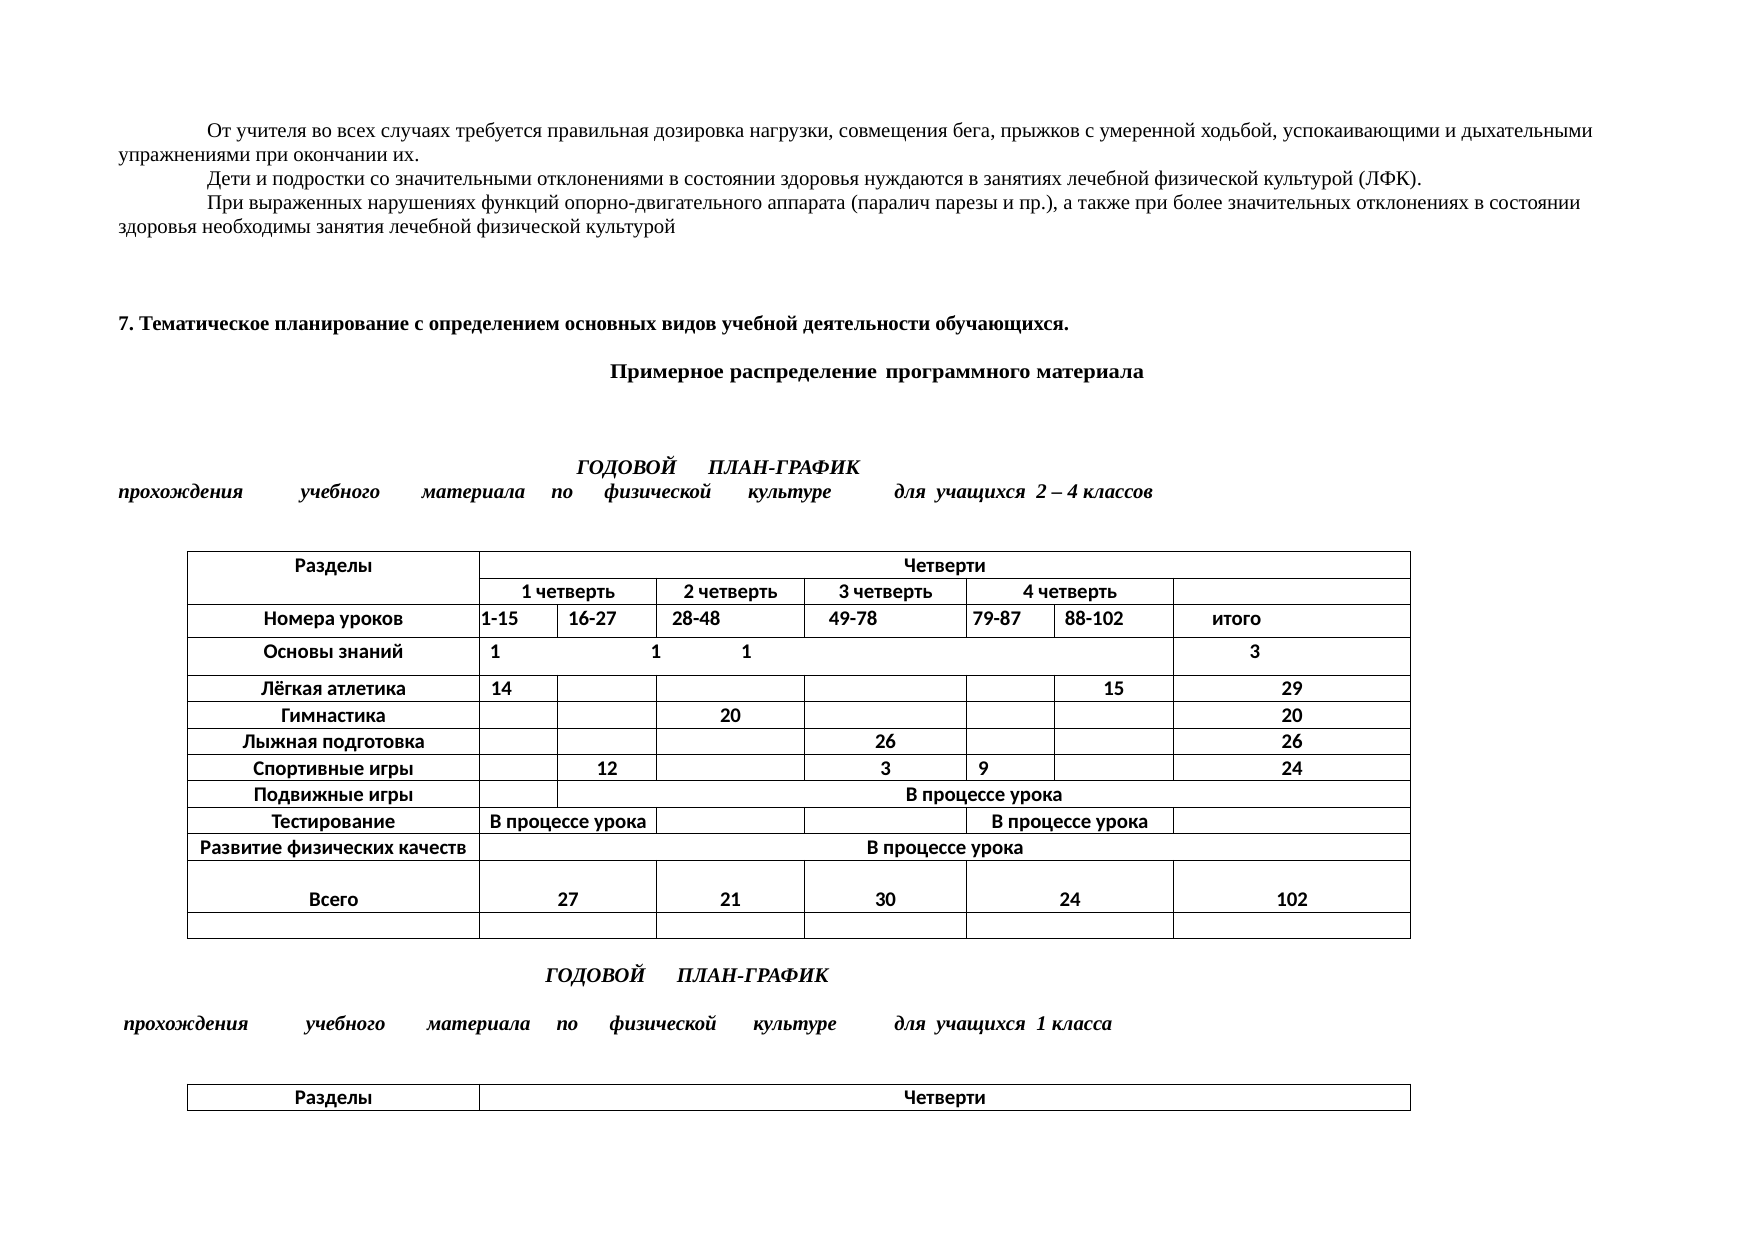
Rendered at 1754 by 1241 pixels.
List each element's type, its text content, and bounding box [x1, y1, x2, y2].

table_cell 79-87 [967, 605, 1054, 637]
table_cell 88-102 [1055, 605, 1173, 637]
table_cell 30 [805, 861, 966, 912]
table_cell [967, 702, 1054, 727]
text 7. Тематическое планирование с определением основных видов учебной деятельности обучающихся. [118, 311, 1636, 335]
table_cell [480, 913, 656, 938]
table_cell [805, 702, 966, 727]
table_cell Всего [188, 861, 479, 912]
table_cell [1055, 755, 1173, 780]
table_cell [967, 729, 1054, 754]
table_cell [657, 808, 804, 833]
table_cell В процессе урока [480, 808, 656, 833]
table_cell [967, 676, 1054, 701]
table_cell [1174, 808, 1410, 833]
table_cell Номера уроков [188, 605, 479, 637]
table_cell [657, 913, 804, 938]
text Примерное распределение программного материала [118, 359, 1636, 383]
table_cell [480, 729, 557, 754]
table_cell 2 четверть [657, 579, 804, 604]
table_cell [805, 808, 966, 833]
table_cell [558, 676, 656, 701]
table_cell 3 четверть [805, 579, 966, 604]
table_cell В процессе урока [967, 808, 1173, 833]
text От учителя во всех случаях требуется правильная дозировка нагрузки, совмещения бега, прыжков с умеренной ходьбой, успокаивающими и дыхательными упражнениями при окончании их. [118, 118, 1636, 166]
table_cell итого [1174, 605, 1410, 637]
table_cell [657, 755, 804, 780]
table_cell [805, 913, 966, 938]
table_cell [188, 913, 479, 938]
table_cell 15 [1055, 676, 1173, 701]
table_cell 49-78 [805, 605, 966, 637]
text Дети и подростки со значительными отклонениями в состоянии здоровья нуждаются в занятиях лечебной физической культурой (ЛФК). [118, 166, 1636, 190]
table_cell Развитие физических качеств [188, 834, 479, 860]
text ГОДОВОЙ ПЛАН-ГРАФИК [118, 963, 1636, 987]
table_cell 28-48 [657, 605, 804, 637]
table_cell [1174, 913, 1410, 938]
table_cell [558, 702, 656, 727]
table_cell 20 [1174, 702, 1410, 727]
table_cell Лыжная подготовка [188, 729, 479, 754]
table_cell 16-27 [558, 605, 656, 637]
table_cell 26 [805, 729, 966, 754]
table_cell Гимнастика [188, 702, 479, 727]
table_cell [1174, 579, 1410, 604]
table_cell 9 [967, 755, 1054, 780]
table_cell 102 [1174, 861, 1410, 912]
table_header Четверти [480, 1085, 1410, 1110]
table_cell 29 [1174, 676, 1410, 701]
table_cell 24 [967, 861, 1173, 912]
table_cell 3 [1174, 638, 1410, 674]
table_cell 24 [1174, 755, 1410, 780]
table_cell 3 [805, 755, 966, 780]
table_cell [805, 676, 966, 701]
table_cell [480, 702, 557, 727]
table_cell В процессе урока [558, 781, 1410, 807]
table_cell [1055, 729, 1173, 754]
table_cell 1-15 [480, 605, 557, 637]
table_cell [657, 729, 804, 754]
table_cell 21 [657, 861, 804, 912]
table_cell В процессе урока [480, 834, 1410, 860]
table_cell [480, 755, 557, 780]
table_cell 14 [480, 676, 557, 701]
table_cell [1055, 702, 1173, 727]
table_cell 4 четверть [967, 579, 1173, 604]
table_cell Основы знаний [188, 638, 479, 674]
table_cell 20 [657, 702, 804, 727]
table_cell [558, 729, 656, 754]
table_cell [480, 781, 557, 807]
table_header Разделы [188, 1085, 479, 1110]
table_cell 26 [1174, 729, 1410, 754]
text прохождения учебного материала по физической культуре для учащихся 2 – 4 классов [118, 479, 1636, 503]
table_cell 1 1 1 [480, 638, 1173, 674]
table_cell Подвижные игры [188, 781, 479, 807]
table_cell 27 [480, 861, 656, 912]
table_cell 1 четверть [480, 579, 656, 604]
table_header Разделы [188, 552, 479, 604]
table_cell Лёгкая атлетика [188, 676, 479, 701]
text прохождения учебного материала по физической культуре для учащихся 1 класса [118, 1011, 1636, 1035]
table_cell [967, 913, 1173, 938]
table_cell Спортивные игры [188, 755, 479, 780]
table_cell [657, 676, 804, 701]
text ГОДОВОЙ ПЛАН-ГРАФИК [118, 455, 1636, 479]
table_header Четверти [480, 552, 1410, 578]
text При выраженных нарушениях функций опорно-двигательного аппарата (паралич парезы и пр.), а также при более значительных отклонениях в состоянии здоровья необходимы занятия лечебной физической культурой [118, 190, 1636, 238]
table_cell 12 [558, 755, 656, 780]
table_cell Тестирование [188, 808, 479, 833]
